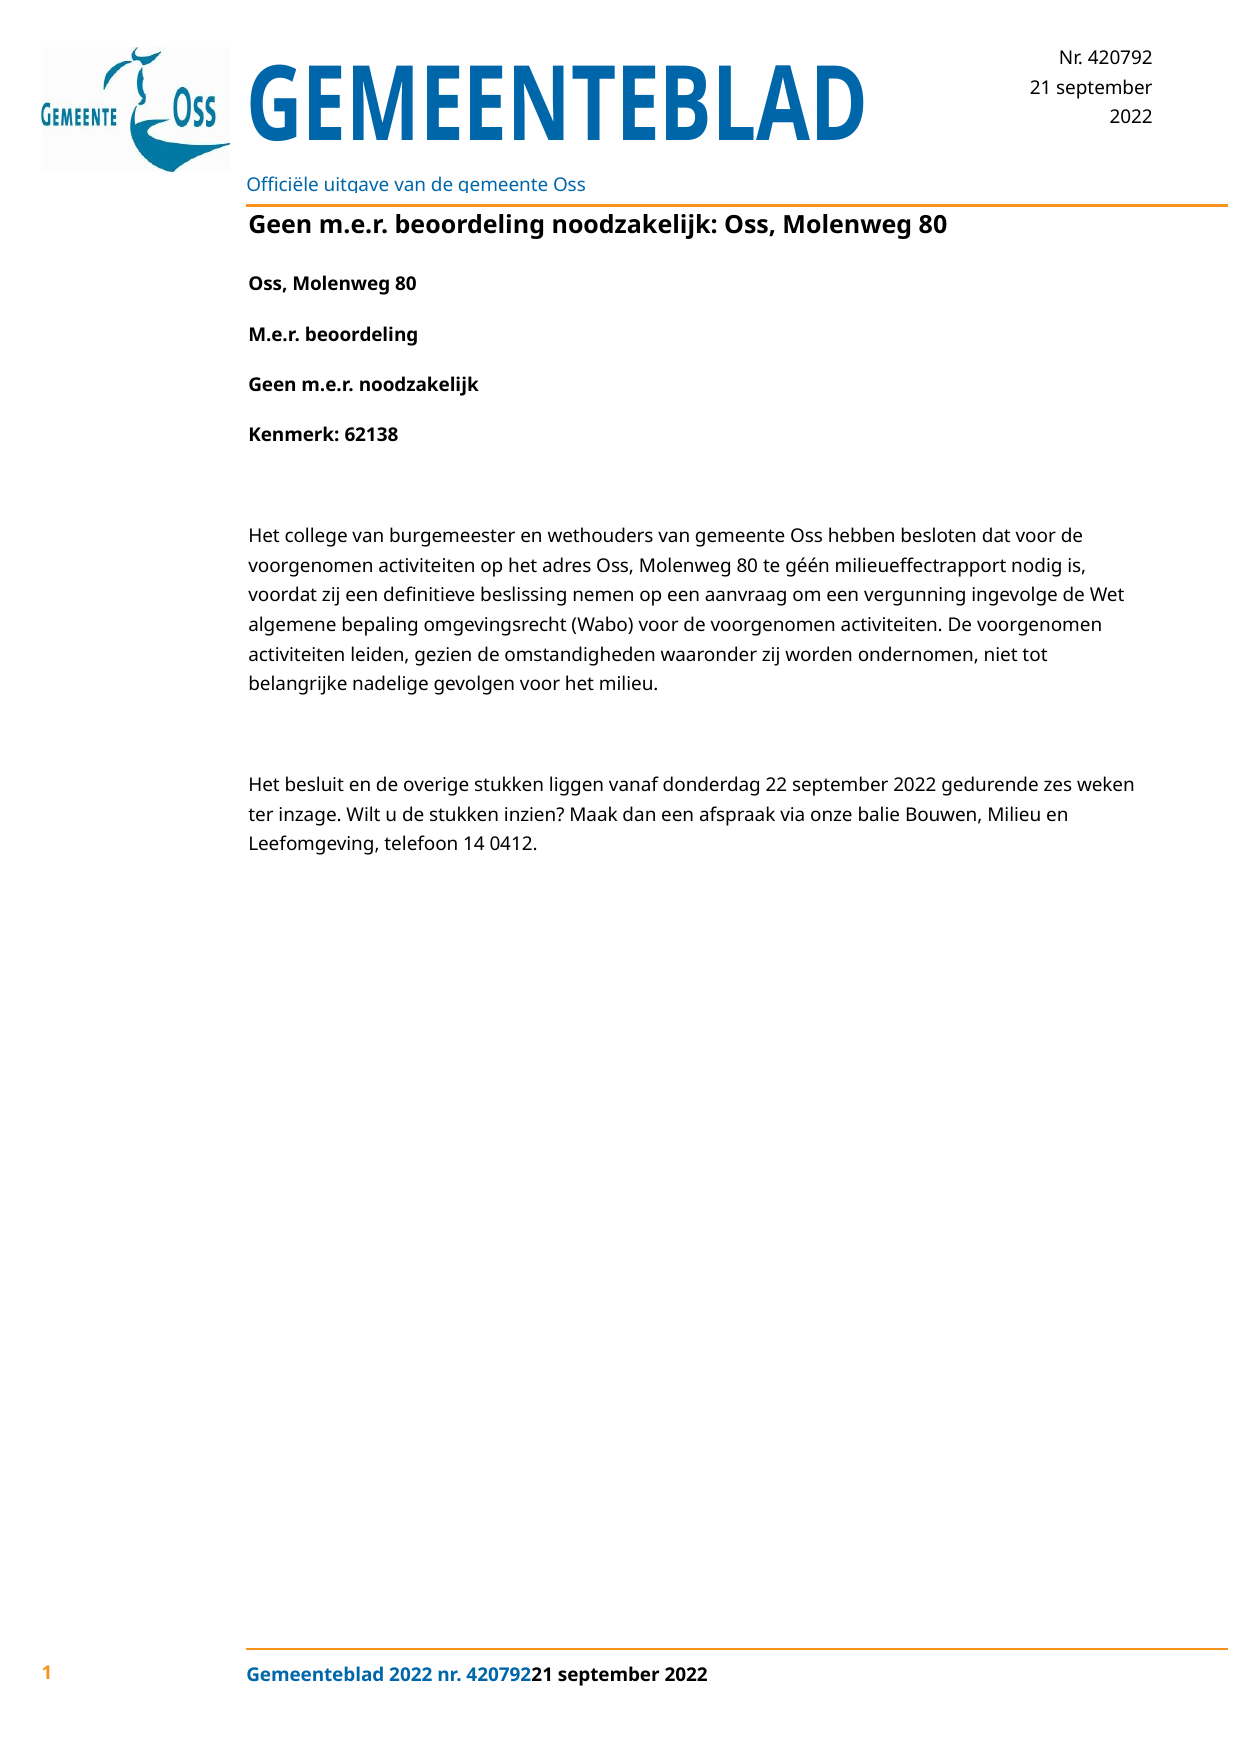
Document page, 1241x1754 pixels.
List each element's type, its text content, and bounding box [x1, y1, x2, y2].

text Geen m.e.r. noodzakelijk [248, 371, 1152, 397]
text M.e.r. beoordeling [248, 321, 1152, 346]
text Geen m.e.r. beoordeling noodzakelijk: Oss, Molenweg 80 [248, 207, 1152, 241]
picture [41, 47, 231, 172]
text Het college van burgemeester en wethouders van gemeente Oss hebben besloten dat voor de voorgenomen activiteiten op het adres Oss, Molenweg 80 te géén milieueffectrapport nodig is, voordat zij een definitieve beslissing nemen op een aanvraag om een vergunning ingevolge de Wet algemene bepaling omgevingsrecht (Wabo) voor de voorgenomen activiteiten. De voorgenomen activiteiten leiden, gezien de omstandigheden waaronder zij worden ondernomen, niet tot belangrijke nadelige gevolgen voor het milieu. [248, 522, 1152, 696]
text Kenmerk: 62138 [248, 422, 1152, 447]
text Het besluit en de overige stukken liggen vanaf donderdag 22 september 2022 gedurende zes weken ter inzage. Wilt u de stukken inzien? Maak dan een afspraak via onze balie Bouwen, Milieu en Leefomgeving, telefoon 14 0412. [248, 771, 1152, 856]
text Oss, Molenweg 80 [248, 270, 1152, 296]
